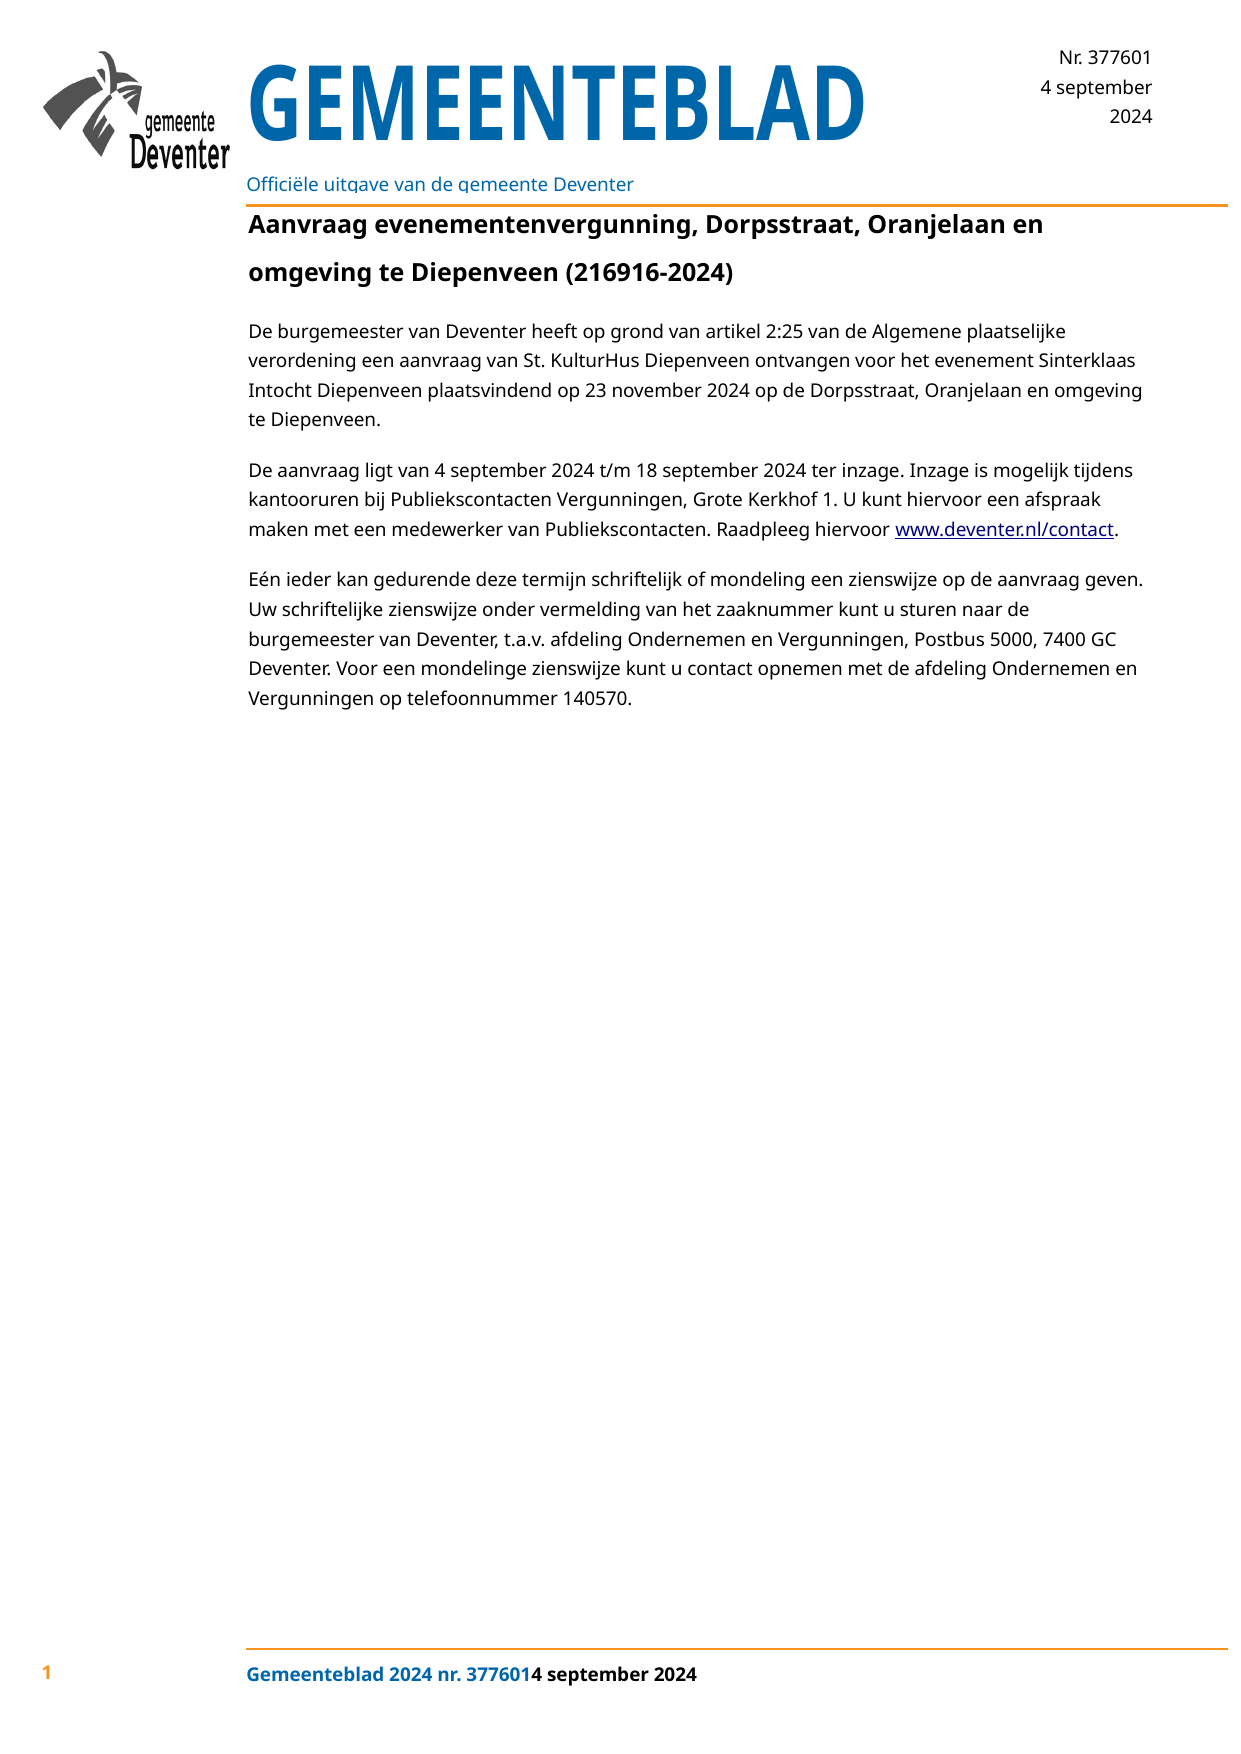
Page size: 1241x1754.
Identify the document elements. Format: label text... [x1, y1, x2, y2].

text De burgemeester van Deventer heeft op grond van artikel 2:25 van de Algemene plaatselijke verordening een aanvraag van St. KulturHus Diepenveen ontvangen voor het evenement Sinterklaas Intocht Diepenveen plaatsvindend op 23 november 2024 op de Dorpsstraat, Oranjelaan en omgeving te Diepenveen. [248, 318, 1152, 432]
text Aanvraag evenementenvergunning, Dorpsstraat, Oranjelaan en omgeving te Diepenveen (216916-2024) [248, 207, 1152, 288]
text Eén ieder kan gedurende deze termijn schriftelijk of mondeling een zienswijze op de aanvraag geven. Uw schriftelijke zienswijze onder vermelding van het zaaknummer kunt u sturen naar de burgemeester van Deventer, t.a.v. afdeling Ondernemen en Vergunningen, Postbus 5000, 7400 GC Deventer. Voor een mondelinge zienswijze kunt u contact opnemen met de afdeling Ondernemen en Vergunningen op telefoonnummer 140570. [248, 567, 1152, 711]
picture [41, 47, 231, 172]
text De aanvraag ligt van 4 september 2024 t/m 18 september 2024 ter inzage. Inzage is mogelijk tijdens kantooruren bij Publiekscontacten Vergunningen, Grote Kerkhof 1. U kunt hiervoor een afspraak maken met een medewerker van Publiekscontacten. Raadpleeg hiervoor www.deventer.nl/contact. [248, 457, 1152, 542]
